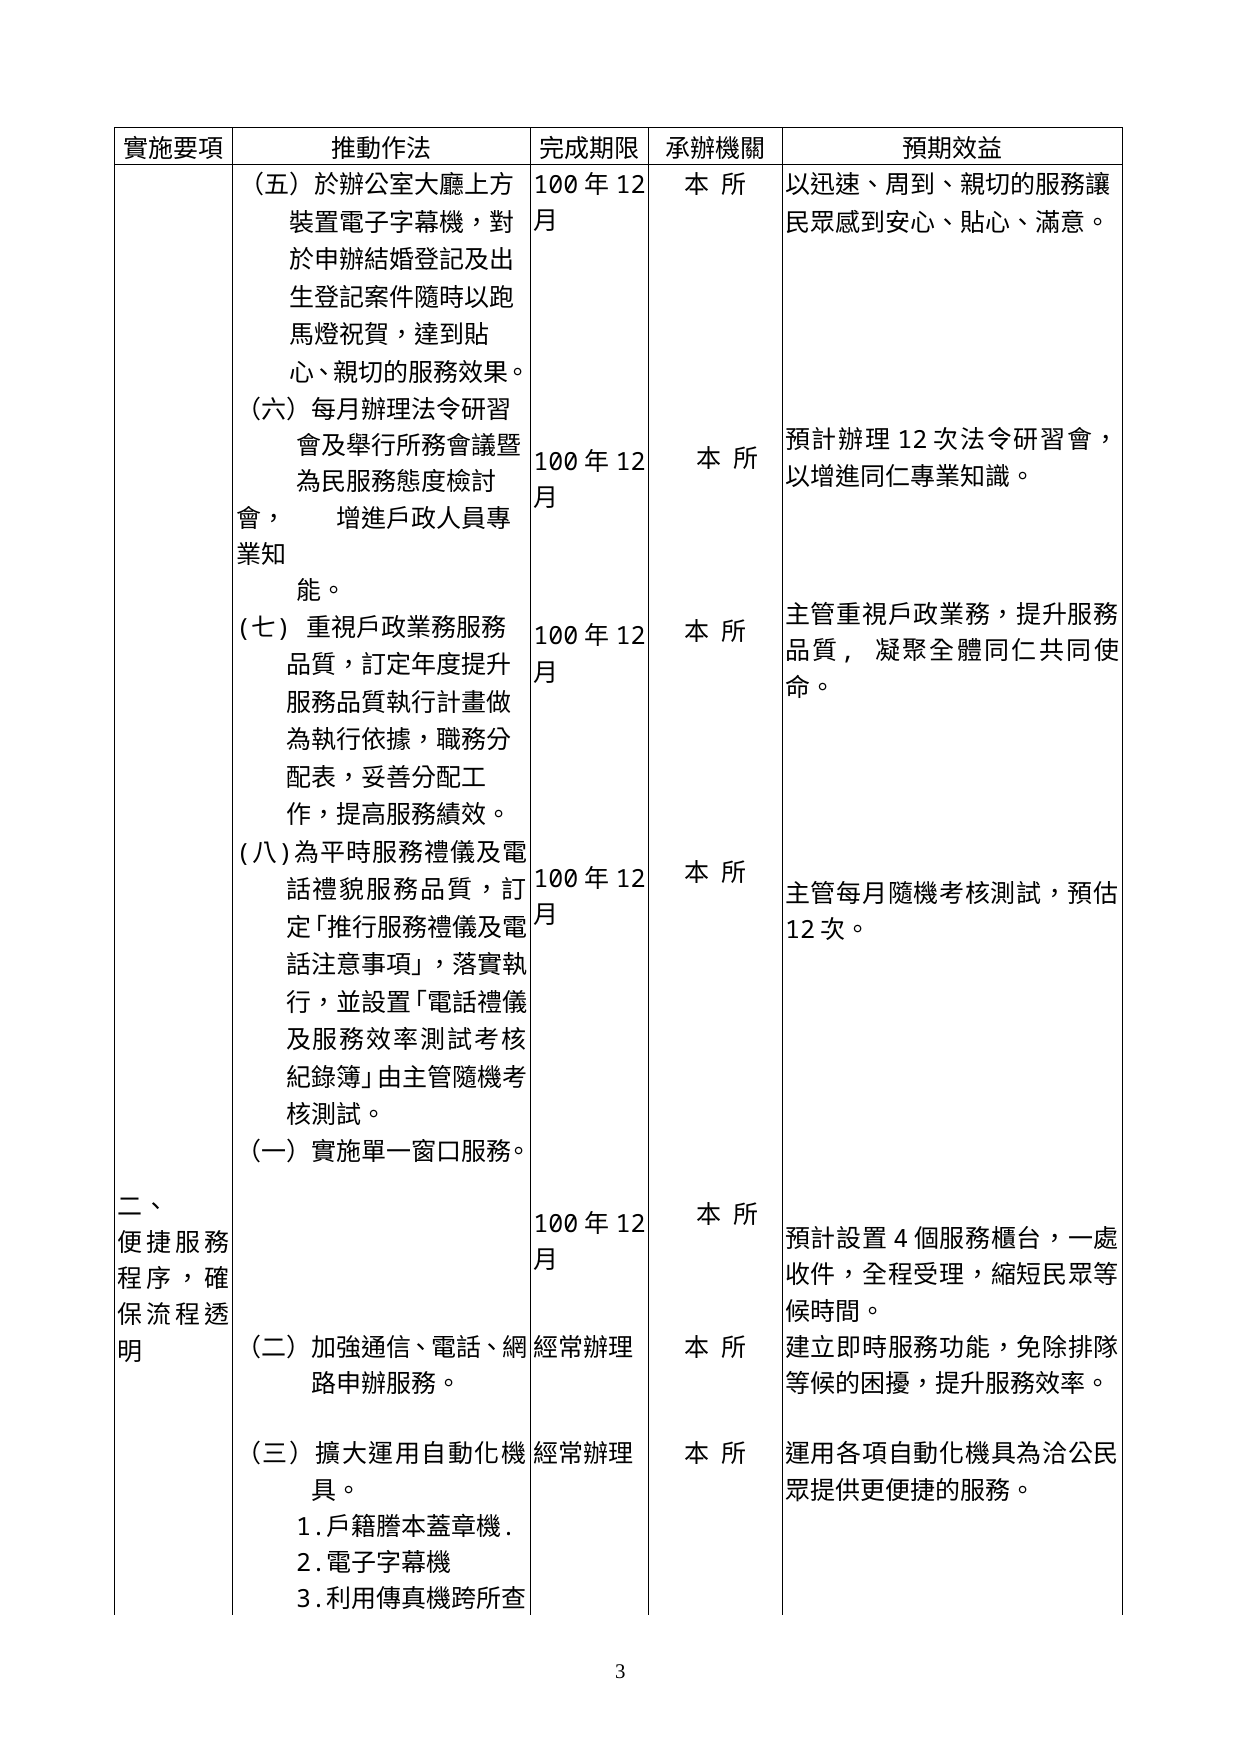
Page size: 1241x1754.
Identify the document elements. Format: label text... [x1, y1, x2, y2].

table_header 承辦機關 [649, 128, 782, 164]
table_cell （二）加強通信、電話、網路申辦服務。 [233, 1328, 530, 1434]
table_header 推動作法 [233, 128, 530, 164]
table_cell [649, 1579, 782, 1615]
table_header 完成期限 [531, 128, 648, 164]
table_header 實施要項 [115, 128, 232, 164]
table_cell 二、 便捷服務程序，確保流程透明 [115, 165, 232, 1434]
table_cell 100年12月 100年12月 100年12月 100年12月 100年12月 [531, 165, 648, 1327]
table_cell 本 所 本 所 本 所 本 所 本 所 [649, 165, 782, 1327]
table_cell 運用各項自動化機具為洽公民眾提供更便捷的服務。 [783, 1434, 1122, 1506]
table_cell [115, 1434, 232, 1506]
table_cell [115, 1579, 232, 1615]
table_cell [783, 1506, 1122, 1579]
table_cell [115, 1506, 232, 1579]
table_cell 建立即時服務功能，免除排隊等候的困擾，提升服務效率。 [783, 1328, 1122, 1434]
table_cell 1.戶籍謄本蓋章機. 2.電子字幕機 [233, 1506, 530, 1579]
table_cell 本 所 [649, 1434, 782, 1506]
table_header 預期效益 [783, 128, 1122, 164]
table_cell 經常辦理 [531, 1328, 648, 1434]
table_cell （三）擴大運用自動化機具。 [233, 1434, 530, 1506]
table_cell [783, 1579, 1122, 1615]
table_cell 經常辦理 [531, 1434, 648, 1506]
table_cell [531, 1579, 648, 1615]
table_cell [531, 1506, 648, 1579]
table_cell （五）於辦公室大廳上方裝置電子字幕機，對於申辦結婚登記及出生登記案件隨時以跑馬燈祝賀，達到貼心、親切的服務效果。 （六）每月辦理法令研習 會及舉行所務會議暨 為民服務態度檢討會， 增進戶政人員專業知 能。 (七) 重視戶政業務服務品質，訂定年度提升服務品質執行計畫做為執行依據，職務分配表，妥善分配工作，提高服務績效。 (八)為平時服務禮儀及電話禮貌服務品質，訂定「推行服務禮儀及電話注意事項」，落實執行，並設置「電話禮儀及服務效率測試考核紀錄簿」由主管隨機考核測試。 （一）實施單一窗口服務。 [233, 165, 530, 1327]
table_cell 以迅速、周到、親切的服務讓 民眾感到安心、貼心、滿意。 預計辦理12次法令研習會，以增進同仁專業知識。 主管重視戶政業務，提升服務品質, 凝聚全體同仁共同使命。 主管每月隨機考核測試，預估12次。 預計設置4個服務櫃台，一處收件，全程受理，縮短民眾等候時間。 [783, 165, 1122, 1327]
table_cell [649, 1506, 782, 1579]
table_cell 3.利用傳真機跨所查 [233, 1579, 530, 1615]
table_cell 本 所 [649, 1328, 782, 1434]
